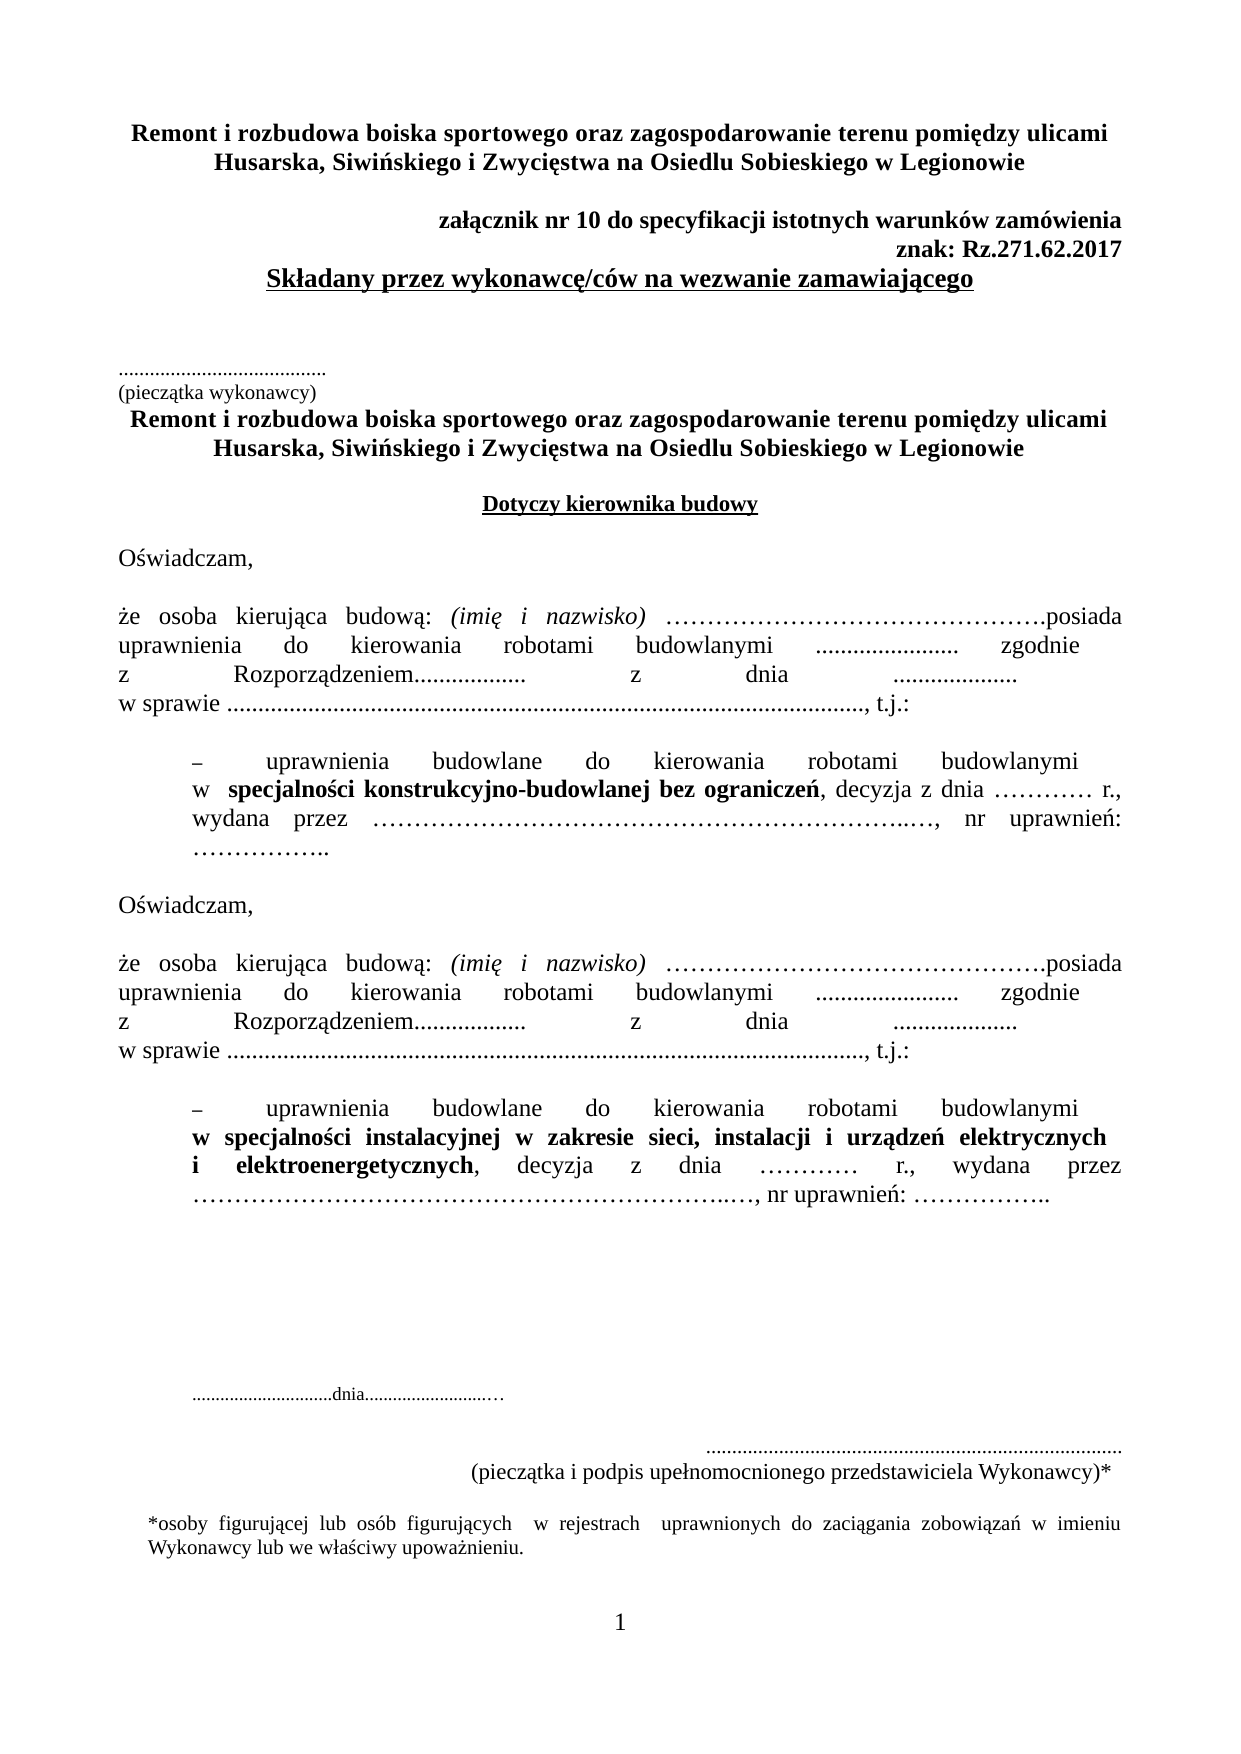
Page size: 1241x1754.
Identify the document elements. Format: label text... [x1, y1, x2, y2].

text że osoba kierująca budową: (imię i nazwisko) ……………………………………….posiada uprawnienia do kierowania robotami budowlanymi ....................... zgodnie z Rozporządzeniem.................. z dnia .................... w sprawie ......................................................................................................, t.j.: [118, 948, 1122, 1063]
text Oświadczam, [118, 890, 1122, 919]
text znak: Rz.271.62.2017 [120, 234, 1122, 263]
list uprawnienia budowlane do kierowania robotami budowlanymi w specjalności instalacyjnej w zakresie sieci, instalacji i urządzeń elektrycznych i elektroenergetycznych, decyzja z dnia ………… r., wydana przez ………………………………………………………..…, nr uprawnień: …………….. [192, 1093, 1122, 1208]
text Dotyczy kierownika budowy [118, 490, 1122, 517]
text ..............................dnia..........................… [192, 1383, 1122, 1404]
text Oświadczam, [118, 543, 1122, 572]
text (pieczątka i podpis upełnomocnionego przedstawiciela Wykonawcy)* [118, 1458, 1122, 1484]
text ........................................ [118, 356, 1122, 380]
text załącznik nr 10 do specyfikacji istotnych warunków zamówienia [118, 205, 1122, 234]
list *osoby figurującej lub osób figurujących w rejestrach uprawnionych do zaciągania zobowiązań w imieniu Wykonawcy lub we właściwy upoważnieniu. [118, 1511, 1122, 1559]
text (pieczątka wykonawcy) [118, 380, 1122, 404]
text ................................................................................ [118, 1434, 1122, 1458]
text że osoba kierująca budową: (imię i nazwisko) ……………………………………….posiada uprawnienia do kierowania robotami budowlanymi ....................... zgodnie z Rozporządzeniem.................. z dnia .................... w sprawie ......................................................................................................, t.j.: [118, 601, 1122, 716]
list uprawnienia budowlane do kierowania robotami budowlanymi w specjalności konstrukcyjno-budowlanej bez ograniczeń, decyzja z dnia ………… r., wydana przez ………………………………………………………..…, nr uprawnień: …………….. [192, 746, 1122, 861]
text Remont i rozbudowa boiska sportowego oraz zagospodarowanie terenu pomiędzy ulicami Husarska, Siwińskiego i Zwycięstwa na Osiedlu Sobieskiego w Legionowie [117, 404, 1122, 462]
text Składany przez wykonawcę/ców na wezwanie zamawiającego [118, 263, 1122, 294]
